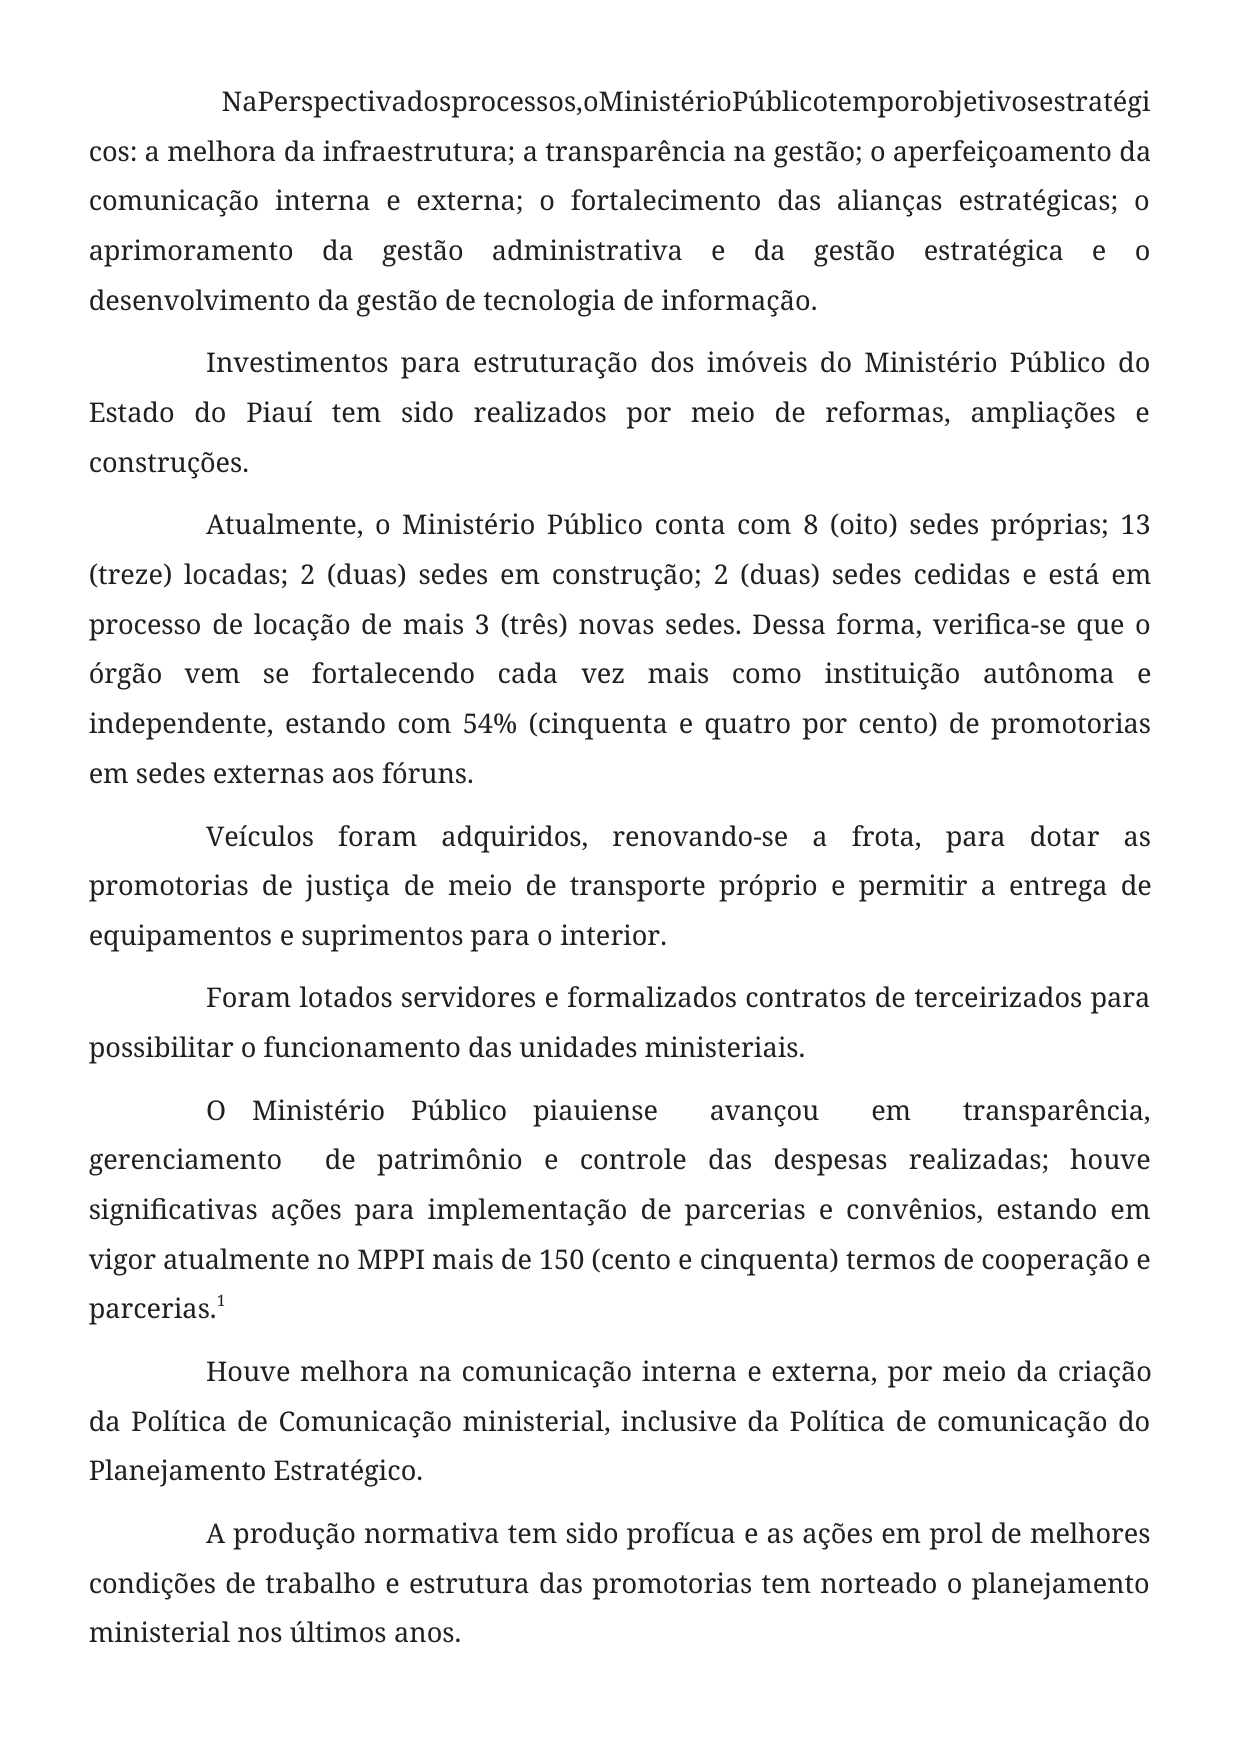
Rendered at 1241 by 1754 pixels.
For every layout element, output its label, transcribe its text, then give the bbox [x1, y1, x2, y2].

text Houve melhora na comunicação interna e externa, por meio da criação da Política de Comunicação ministerial, inclusive da Política de comunicação do Planejamento Estratégico. [88, 1352, 1152, 1489]
text Foram lotados servidores e formalizados contratos de terceirizados para possibilitar o funcionamento das unidades ministeriais. [88, 979, 1151, 1065]
text Atualmente, o Ministério Público conta com 8 (oito) sedes próprias; 13 (treze) locadas; 2 (duas) sedes em construção; 2 (duas) sedes cedidas e está em processo de locação de mais 3 (três) novas sedes. Dessa forma, verifica-se que o órgão vem se fortalecendo cada vez mais como instituição autônoma e independente, estando com 54% (cinquenta e quatro por cento) de promotorias em sedes externas aos fóruns. [88, 506, 1152, 791]
text Investimentos para estruturação dos imóveis do Ministério Público do Estado do Piauí tem sido realizados por meio de reformas, ampliações e construções. [88, 344, 1152, 480]
text Veículos foram adquiridos, renovando-se a frota, para dotar as promotorias de justiça de meio de transporte próprio e permitir a entrega de equipamentos e suprimentos para o interior. [88, 817, 1152, 953]
text A produção normativa tem sido profícua e as ações em prol de melhores condições de trabalho e estrutura das promotorias tem norteado o planejamento ministerial nos últimos anos. [88, 1514, 1152, 1651]
text O Ministério Público piauiense avançou em transparência, gerenciamento de patrimônio e controle das despesas realizadas; houve significativas ações para implementação de parcerias e convênios, estando em vigor atualmente no MPPI mais de 150 (cento e cinquenta) termos de cooperação e parcerias.1 [88, 1091, 1152, 1327]
text NaPerspectivadosprocessos,oMinistérioPúblicotemporobjetivosestratégicos: a melhora da infraestrutura; a transparência na gestão; o aperfeiçoamento da comunicação interna e externa; o fortalecimento das alianças estratégicas; o aprimoramento da gestão administrativa e da gestão estratégica e o desenvolvimento da gestão de tecnologia de informação. [88, 82, 1152, 318]
